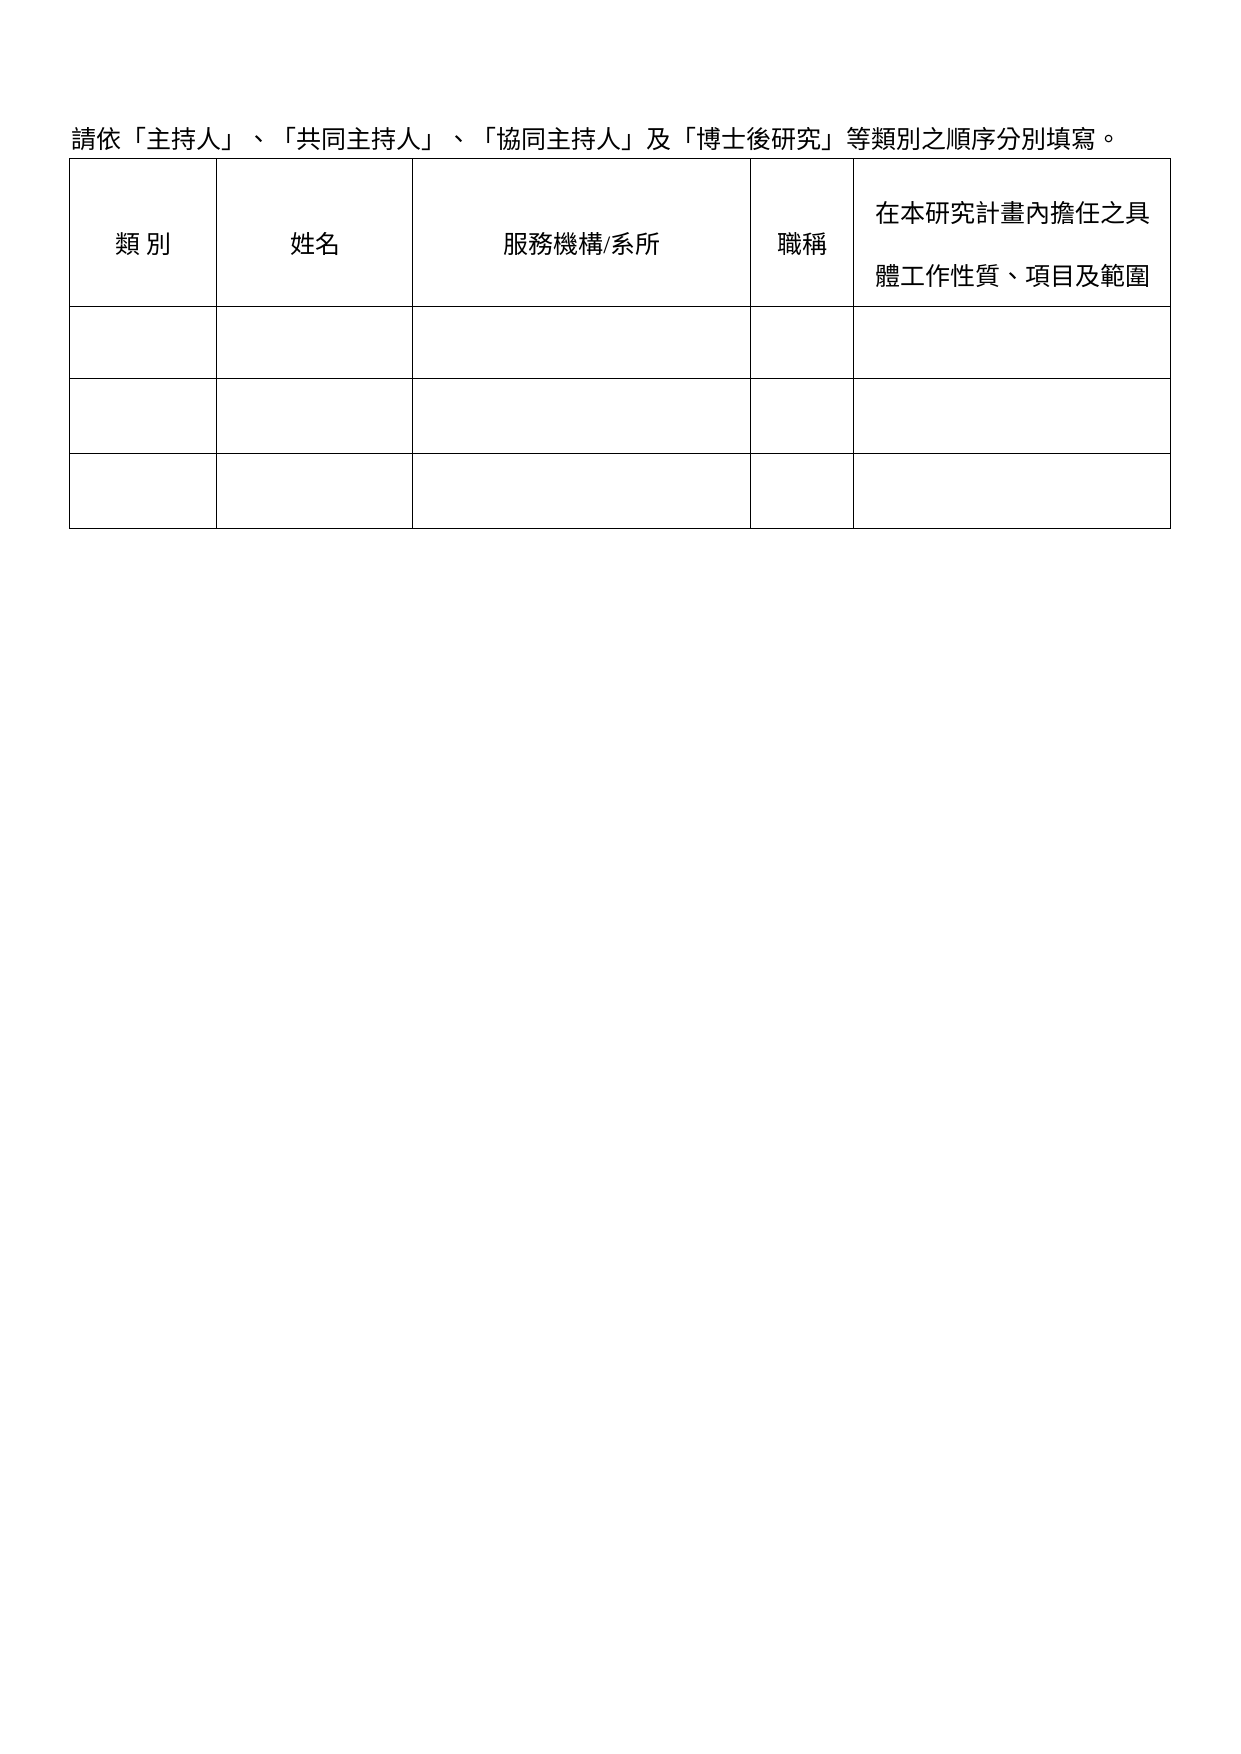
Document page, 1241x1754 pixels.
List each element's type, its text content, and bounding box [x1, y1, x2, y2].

table_cell [70, 307, 216, 378]
table_header 職稱 [751, 159, 853, 306]
table_cell [751, 307, 853, 378]
table_cell [217, 454, 412, 528]
table_cell [751, 379, 853, 453]
table_cell [413, 307, 750, 378]
table_cell [751, 454, 853, 528]
table_header 服務機構/系所 [413, 159, 750, 306]
table_cell [854, 454, 1170, 528]
table_cell [217, 307, 412, 378]
table_header 在本研究計畫內擔任之具體工作性質、項目及範圍 [854, 159, 1170, 306]
table_cell [217, 379, 412, 453]
table_header 類 別 [70, 159, 216, 306]
table_cell [854, 307, 1170, 378]
table_header 姓名 [217, 159, 412, 306]
table_cell [854, 379, 1170, 453]
table_cell [413, 454, 750, 528]
table_cell [413, 379, 750, 453]
table_cell [70, 379, 216, 453]
table_cell [70, 454, 216, 528]
text 請依「主持人」、「共同主持人」、「協同主持人」及「博士後研究」等類別之順序分別填寫。 [71, 96, 1169, 158]
